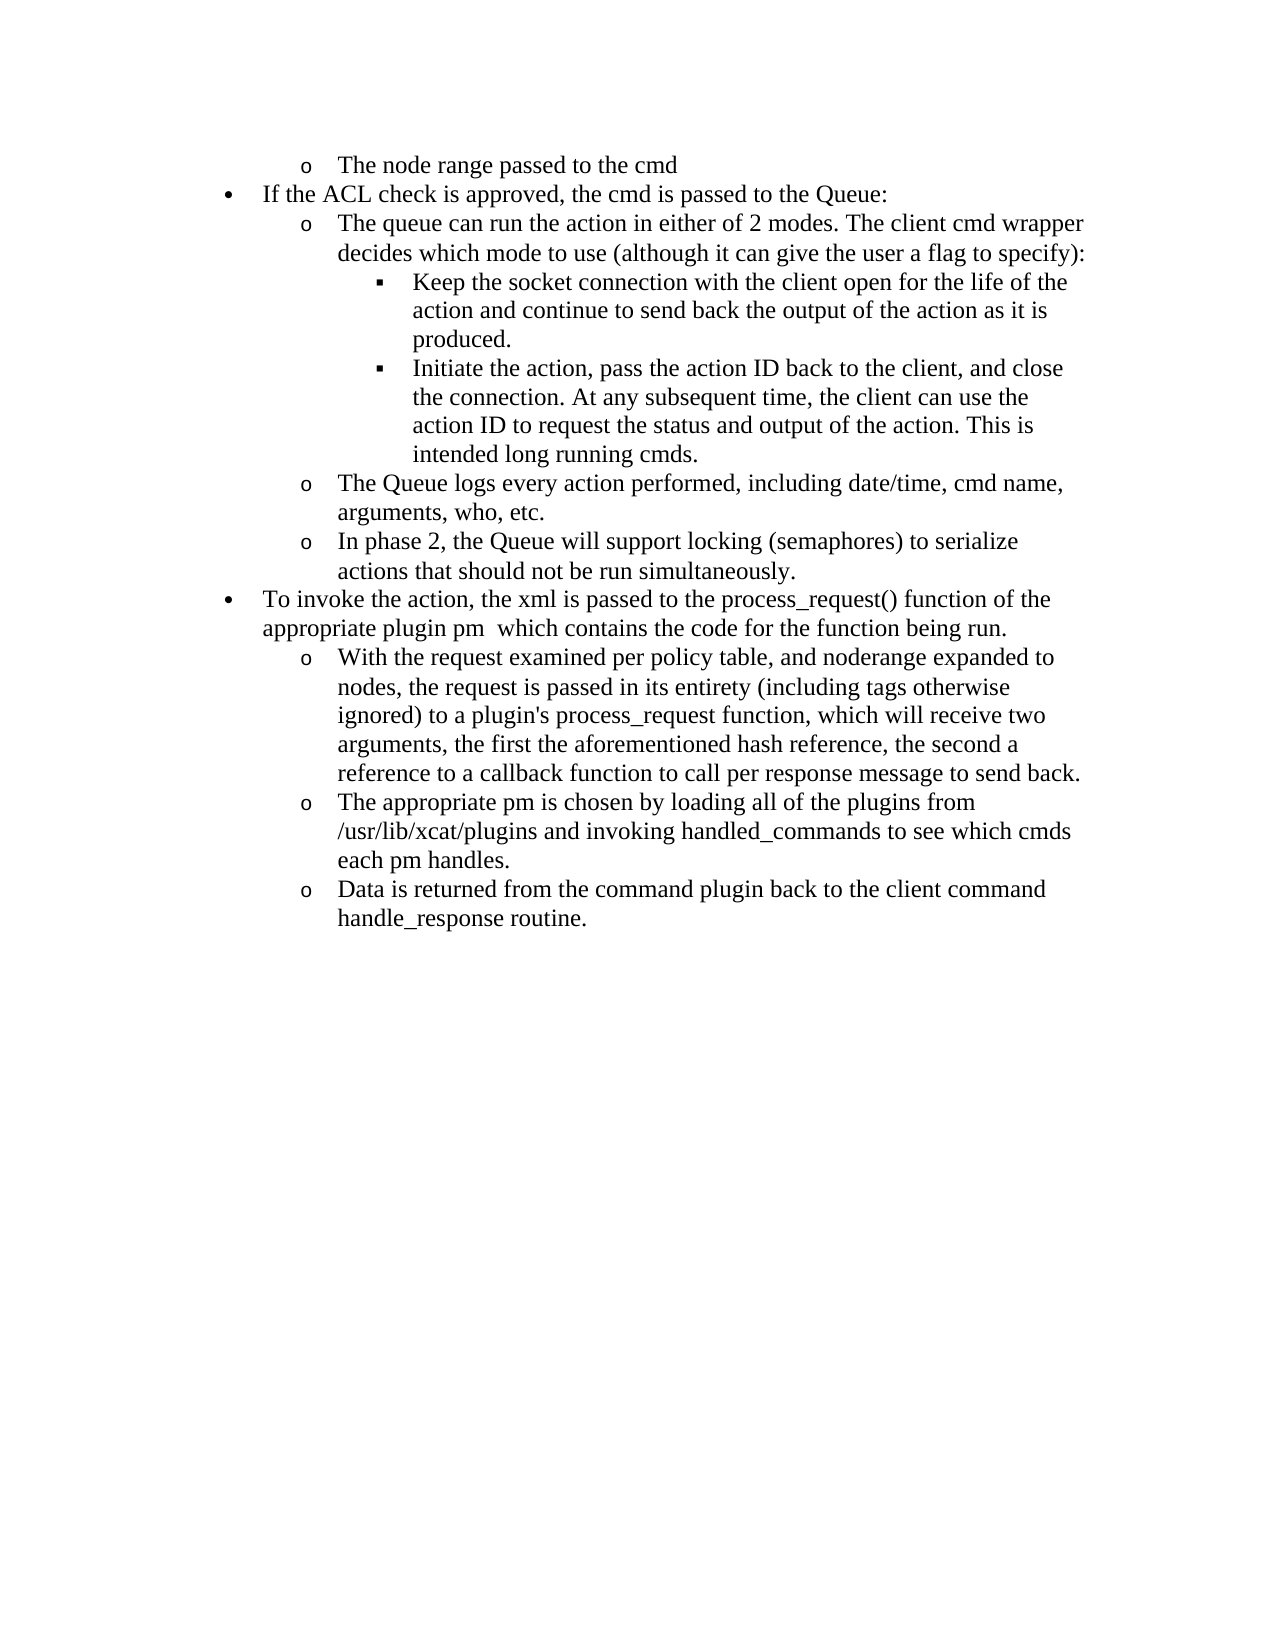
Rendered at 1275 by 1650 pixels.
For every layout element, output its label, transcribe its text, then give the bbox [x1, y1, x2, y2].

list The node range passed to the cmd [300, 150, 1087, 179]
list If the ACL check is approved, the cmd is passed to the Queue: [225, 179, 1087, 208]
list The Queue logs every action performed, including date/time, cmd name, arguments, who, etc. [300, 468, 1087, 526]
list The appropriate pm is chosen by loading all of the plugins from /usr/lib/xcat/plugins and invoking handled_commands to see which cmds each pm handles. [300, 787, 1087, 874]
list With the request examined per policy table, and noderange expanded to nodes, the request is passed in its entirety (including tags otherwise ignored) to a plugin's process_request function, which will receive two arguments, the first the aforementioned hash reference, the second a reference to a callback function to call per response message to send back. [300, 642, 1087, 787]
list Data is returned from the command plugin back to the client command handle_response routine. [300, 874, 1087, 932]
list The queue can run the action in either of 2 modes. The client cmd wrapper decides which mode to use (although it can give the user a flag to specify): [300, 208, 1087, 267]
list To invoke the action, the xml is passed to the process_request() function of the appropriate plugin pm which contains the code for the function being run. [225, 584, 1087, 642]
list In phase 2, the Queue will support locking (semaphores) to serialize actions that should not be run simultaneously. [300, 526, 1087, 584]
list Keep the socket connection with the client open for the life of the action and continue to send back the output of the action as it is produced. [375, 267, 1087, 353]
list Initiate the action, pass the action ID back to the client, and close the connection. At any subsequent time, the client can use the action ID to request the status and output of the action. This is intended long running cmds. [375, 353, 1087, 468]
